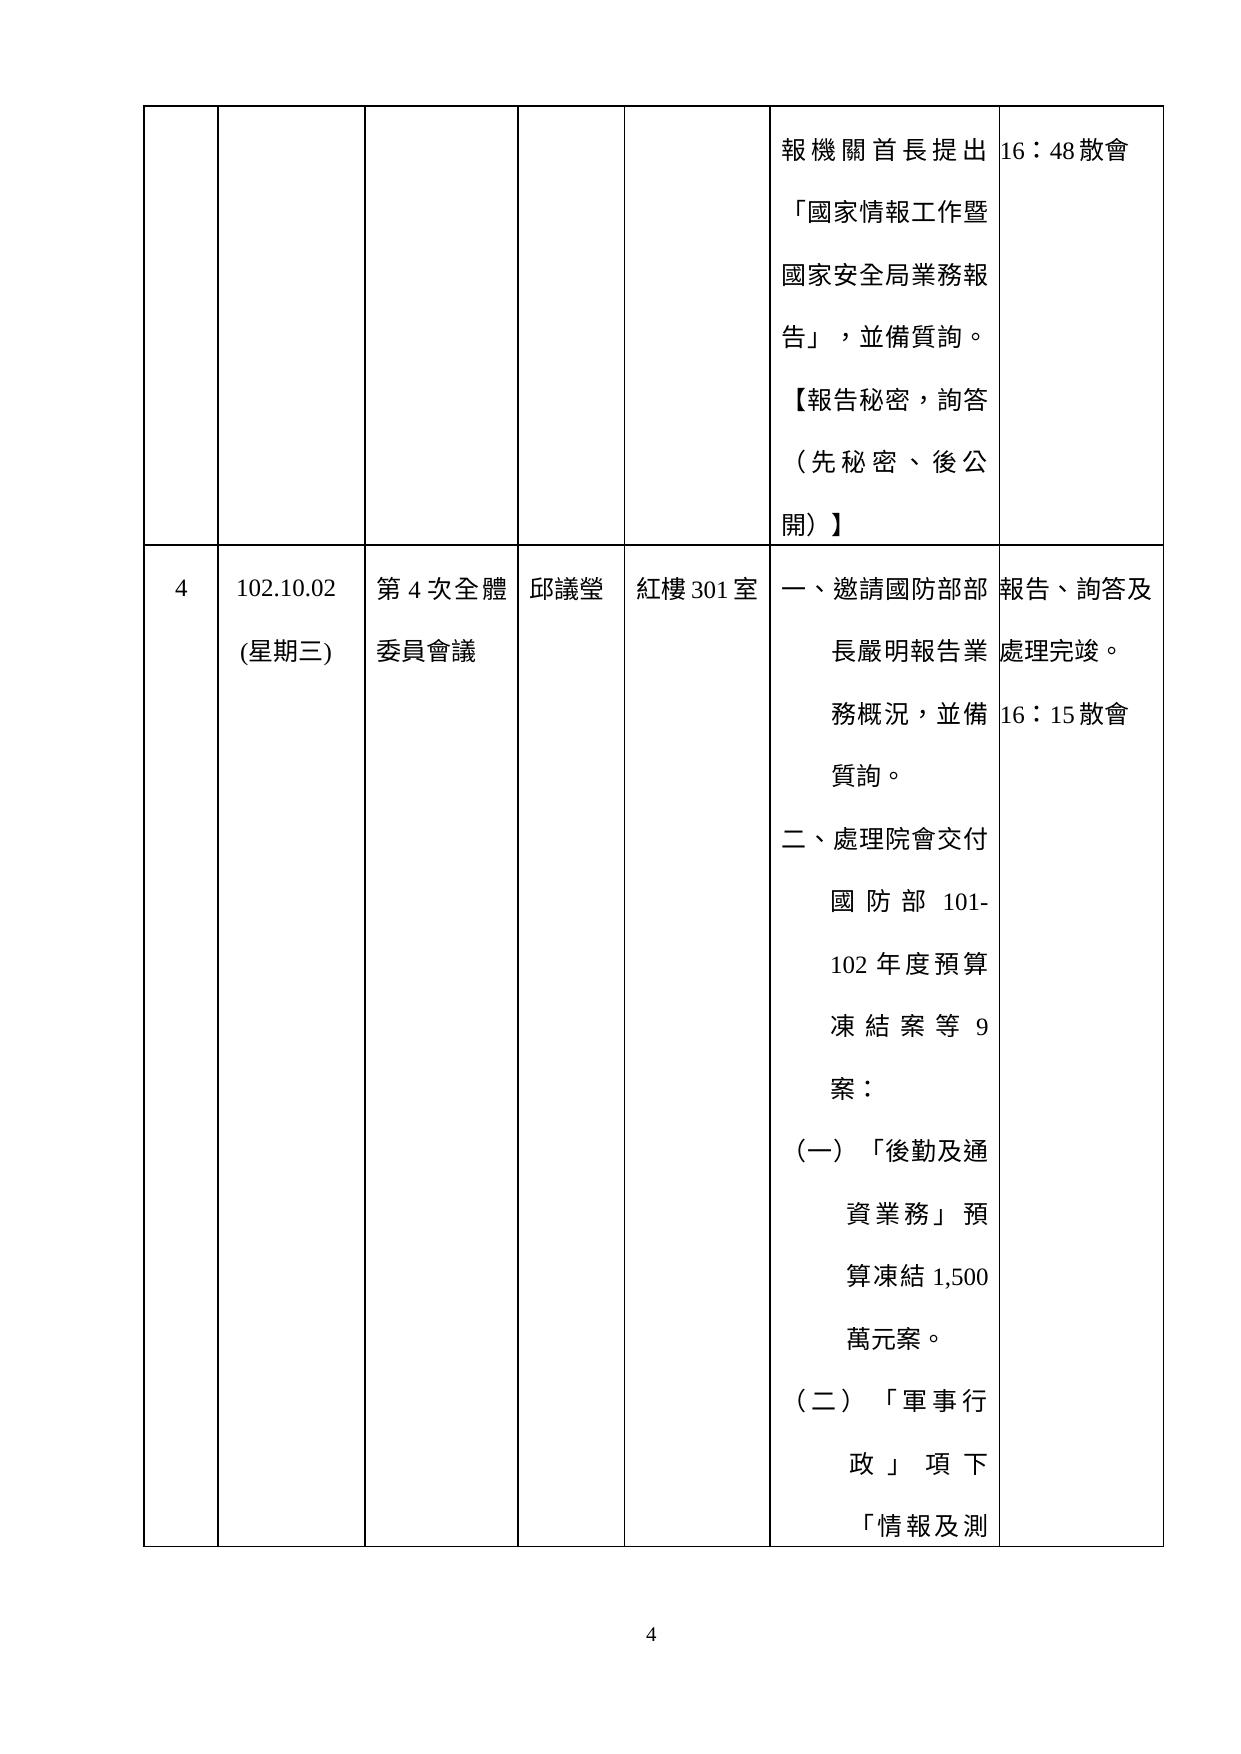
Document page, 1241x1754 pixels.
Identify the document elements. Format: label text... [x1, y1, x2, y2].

table_cell 16：48散會 [1000, 107, 1163, 544]
table_cell 報告、詢答及處理完竣。 16：15散會 [1000, 546, 1163, 1546]
table_cell 一、邀請國防部部長嚴明報告業務概況，並備質詢。 二、處理院會交付國防部101-102年度預算凍結案等9案： （一）「後勤及通資業務」預算凍結1,500萬元案。 （二）「軍事行政」項下「情報及測 [771, 546, 999, 1546]
table_cell [219, 107, 364, 544]
table_cell 102.10.02 (星期三) [219, 546, 364, 1546]
table_cell 4 [145, 546, 217, 1546]
table_cell [366, 107, 517, 544]
table_cell [519, 107, 624, 544]
table_cell 報機關首長提出「國家情報工作暨國家安全局業務報告」，並備質詢。【報告秘密，詢答（先秘密、後公開）】 [771, 107, 999, 544]
table_cell [145, 107, 217, 544]
table_cell 邱議瑩 [519, 546, 624, 1546]
table_cell [625, 107, 769, 544]
table_cell 第4次全體委員會議 [366, 546, 517, 1546]
table_cell 紅樓301室 [625, 546, 769, 1546]
